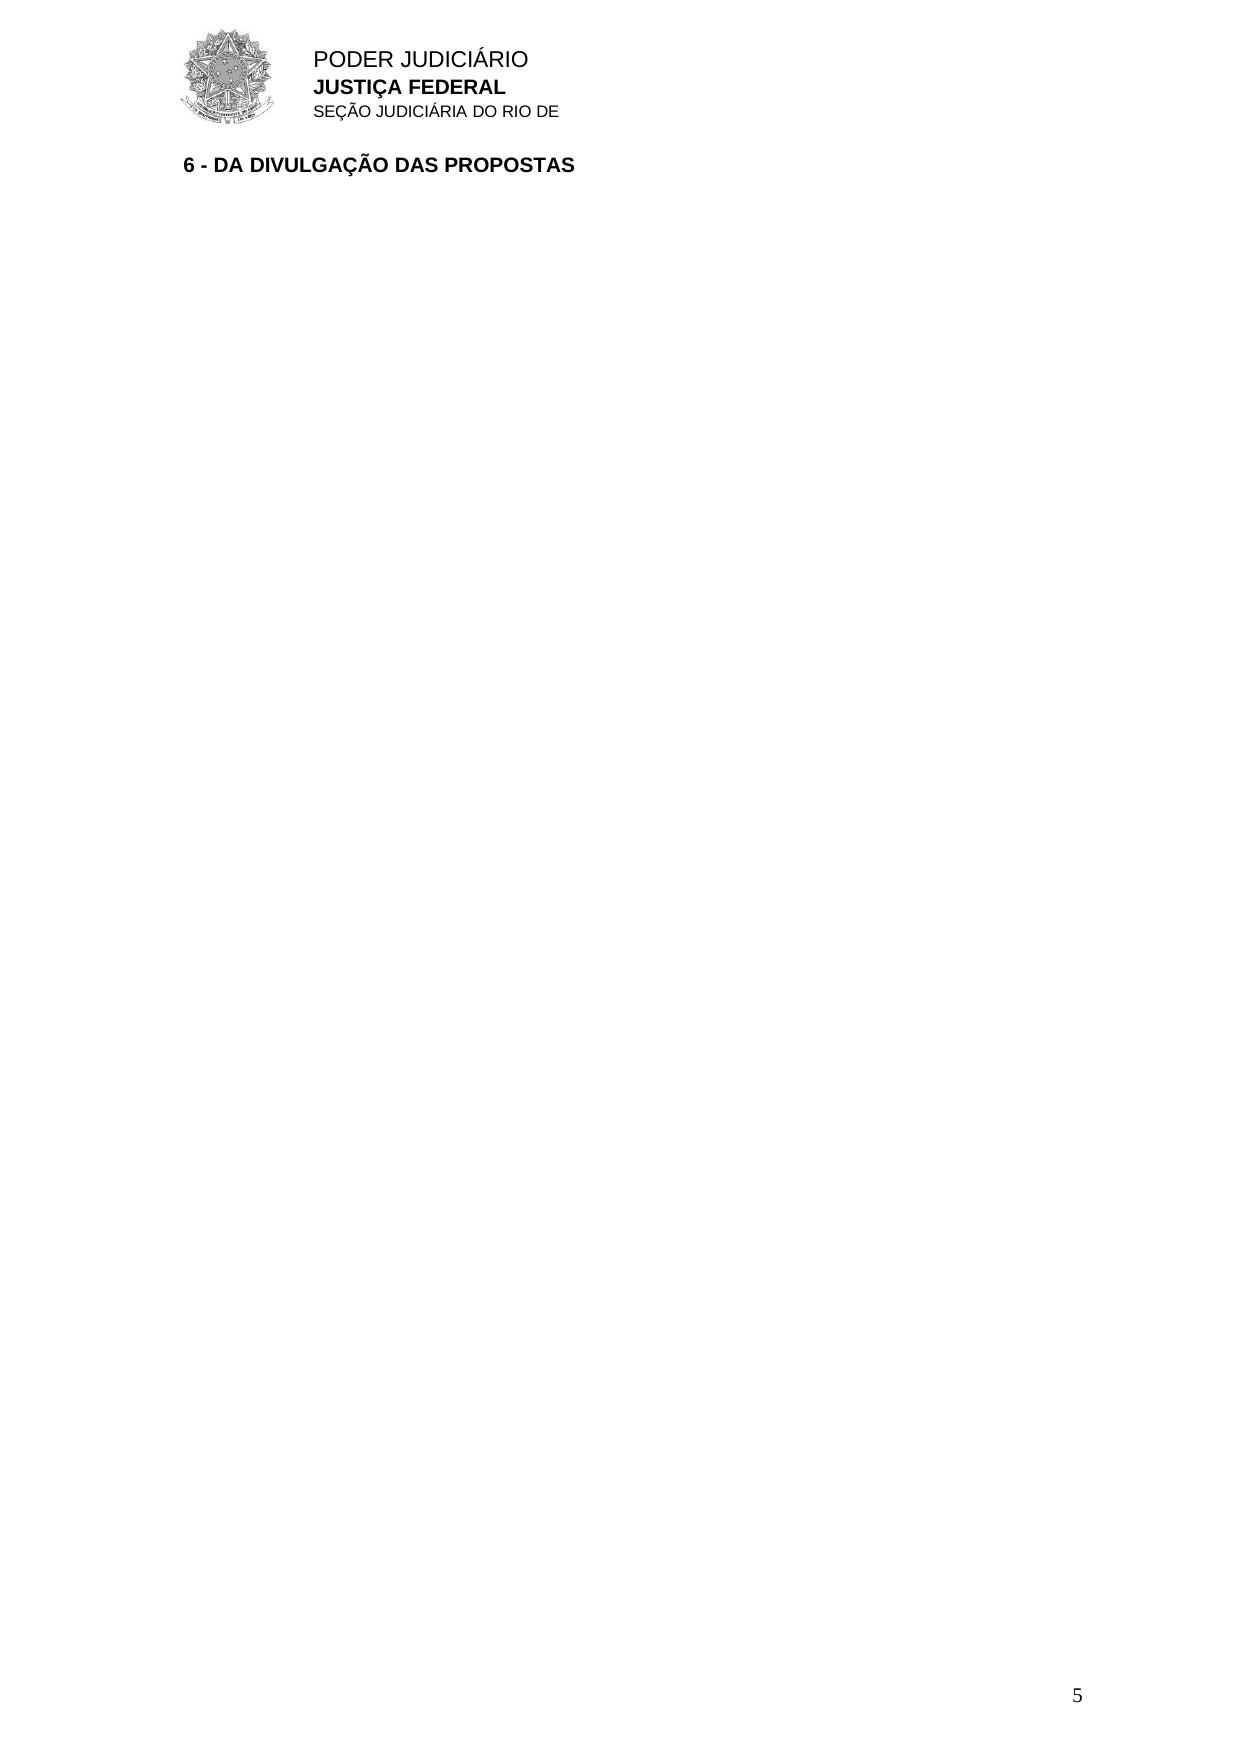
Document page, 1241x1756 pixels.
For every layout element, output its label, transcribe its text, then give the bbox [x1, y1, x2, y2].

list - DA DIVULGAÇÃO DAS PROPOSTAS [183, 152, 1116, 176]
